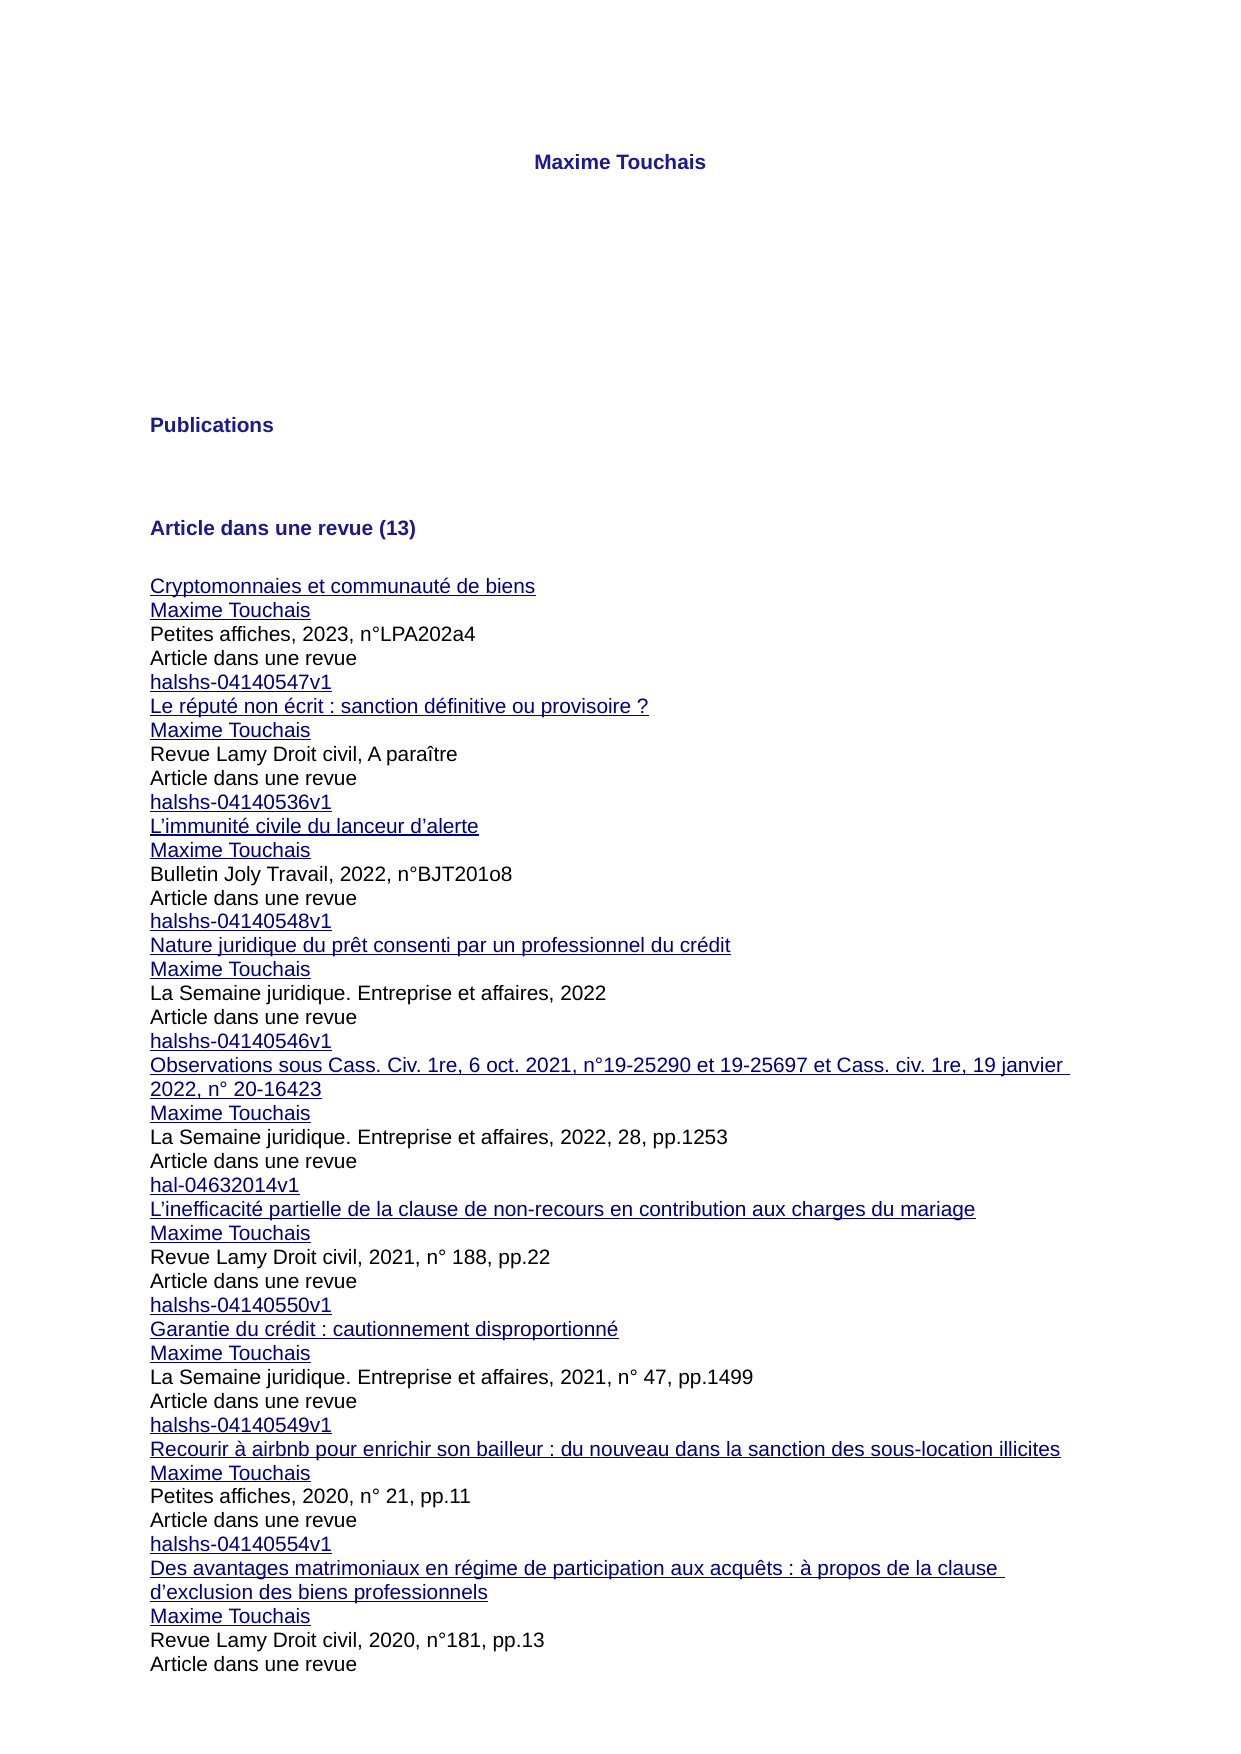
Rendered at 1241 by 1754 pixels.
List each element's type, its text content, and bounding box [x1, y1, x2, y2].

table_header Cryptomonnaies et communauté de biens Maxime Touchais Petites affiches, 2023, n°LPA202a4 Article dans une revue halshs-04140547v1 [150, 574, 1090, 694]
subtitle Article dans une revue (13) [150, 516, 1090, 539]
table_cell Garantie du crédit : cautionnement disproportionné Maxime Touchais La Semaine juridique. Entreprise et affaires, 2021, n° 47, pp.1499 Article dans une revue halshs-04140549v1 [150, 1317, 1090, 1436]
table_cell L’inefficacité partielle de la clause de non-recours en contribution aux charges du mariage Maxime Touchais Revue Lamy Droit civil, 2021, n° 188, pp.22 Article dans une revue halshs-04140550v1 [150, 1197, 1090, 1317]
table_cell Recourir à airbnb pour enrichir son bailleur : du nouveau dans la sanction des sous-location illicites Maxime Touchais Petites affiches, 2020, n° 21, pp.11 Article dans une revue halshs-04140554v1 [150, 1436, 1090, 1556]
subtitle Publications [150, 412, 1090, 436]
table_cell L’immunité civile du lanceur d’alerte Maxime Touchais Bulletin Joly Travail, 2022, n°BJT201o8 Article dans une revue halshs-04140548v1 [150, 814, 1090, 933]
table_cell Le réputé non écrit : sanction définitive ou provisoire ? Maxime Touchais Revue Lamy Droit civil, A paraître Article dans une revue halshs-04140536v1 [150, 694, 1090, 813]
table_cell Nature juridique du prêt consenti par un professionnel du crédit Maxime Touchais La Semaine juridique. Entreprise et affaires, 2022 Article dans une revue halshs-04140546v1 [150, 933, 1090, 1053]
subtitle Maxime Touchais [150, 150, 1090, 174]
table_cell Des avantages matrimoniaux en régime de participation aux acquêts : à propos de la clause d’exclusion des biens professionnels Maxime Touchais Revue Lamy Droit civil, 2020, n°181, pp.13 Article dans une revue [150, 1556, 1090, 1676]
table_cell Observations sous Cass. Civ. 1re, 6 oct. 2021, n°19-25290 et 19-25697 et Cass. civ. 1re, 19 janvier 2022, n° 20-16423 Maxime Touchais La Semaine juridique. Entreprise et affaires, 2022, 28, pp.1253 Article dans une revue hal-04632014v1 [150, 1053, 1090, 1197]
